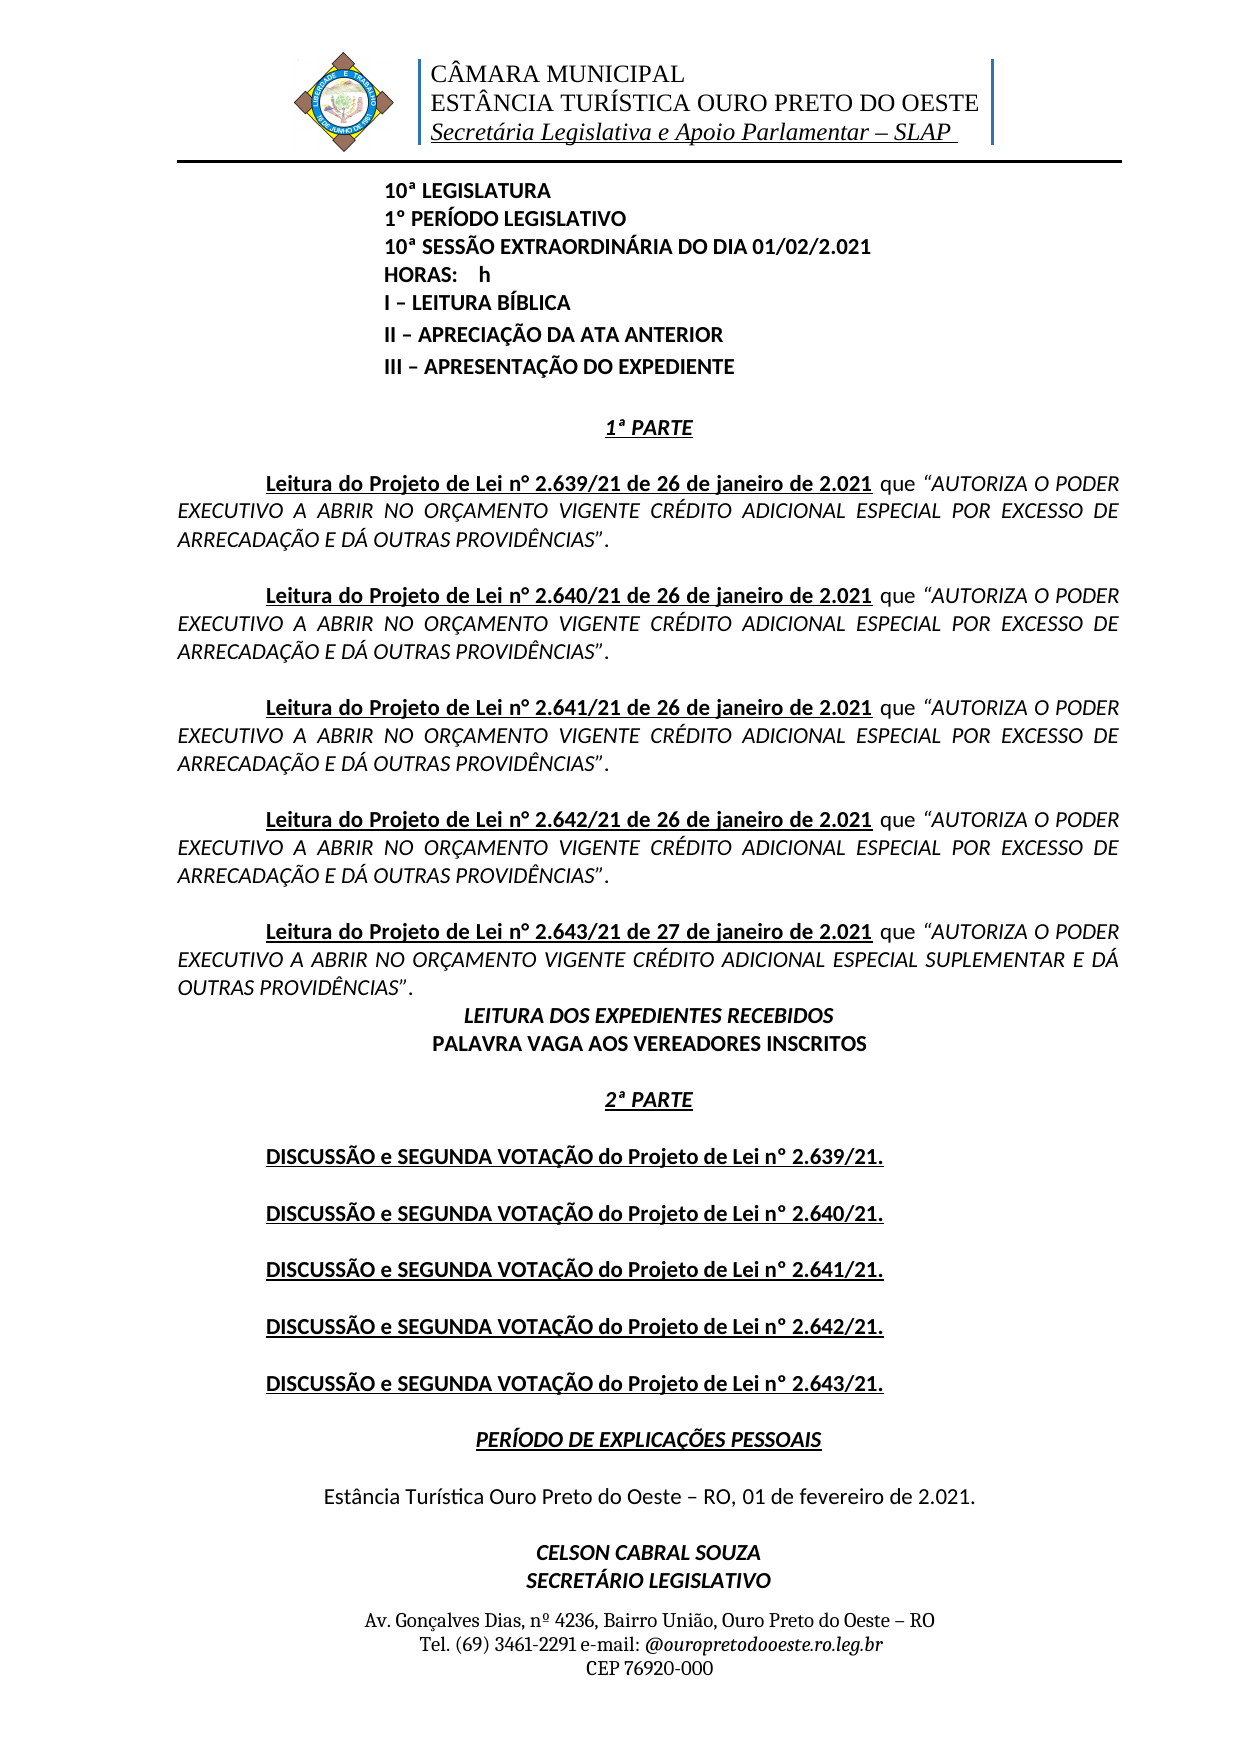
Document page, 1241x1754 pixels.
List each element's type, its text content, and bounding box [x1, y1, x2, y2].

text DISCUSSÃO e SEGUNDA VOTAÇÃO do Projeto de Lei nº 2.641/21. [177, 1255, 1122, 1283]
text Leitura do Projeto de Lei n° 2.642/21 de 26 de janeiro de 2.021 que “AUTORIZA O PODER EXECUTIVO A ABRIR NO ORÇAMENTO VIGENTE CRÉDITO ADICIONAL ESPECIAL POR EXCESSO DE ARRECADAÇÃO E DÁ OUTRAS PROVIDÊNCIAS”. [177, 805, 1122, 889]
text Estância Turística Ouro Preto do Oeste – RO, 01 de fevereiro de 2.021. [177, 1482, 1122, 1510]
text Leitura do Projeto de Lei n° 2.641/21 de 26 de janeiro de 2.021 que “AUTORIZA O PODER EXECUTIVO A ABRIR NO ORÇAMENTO VIGENTE CRÉDITO ADICIONAL ESPECIAL POR EXCESSO DE ARRECADAÇÃO E DÁ OUTRAS PROVIDÊNCIAS”. [177, 693, 1122, 777]
text DISCUSSÃO e SEGUNDA VOTAÇÃO do Projeto de Lei nº 2.643/21. [177, 1369, 1122, 1397]
text PALAVRA VAGA AOS VEREADORES INSCRITOS [177, 1029, 1122, 1057]
text Leitura do Projeto de Lei n° 2.640/21 de 26 de janeiro de 2.021 que “AUTORIZA O PODER EXECUTIVO A ABRIR NO ORÇAMENTO VIGENTE CRÉDITO ADICIONAL ESPECIAL POR EXCESSO DE ARRECADAÇÃO E DÁ OUTRAS PROVIDÊNCIAS”. [177, 581, 1122, 665]
text III – APRESENTAÇÃO DO EXPEDIENTE [384, 352, 1122, 380]
text DISCUSSÃO e SEGUNDA VOTAÇÃO do Projeto de Lei nº 2.642/21. [177, 1312, 1122, 1340]
text SECRETÁRIO LEGISLATIVO [177, 1567, 1122, 1594]
text II – APRECIAÇÃO DA ATA ANTERIOR [384, 320, 1122, 348]
text PERÍODO DE EXPLICAÇÕES PESSOAIS [177, 1425, 1122, 1453]
text Leitura do Projeto de Lei n° 2.643/21 de 27 de janeiro de 2.021 que “AUTORIZA O PODER EXECUTIVO A ABRIR NO ORÇAMENTO VIGENTE CRÉDITO ADICIONAL ESPECIAL SUPLEMENTAR E DÁ OUTRAS PROVIDÊNCIAS”. [177, 917, 1122, 1001]
text DISCUSSÃO e SEGUNDA VOTAÇÃO do Projeto de Lei nº 2.639/21. [177, 1142, 1122, 1170]
text CELSON CABRAL SOUZA [177, 1538, 1122, 1567]
text 1º PERÍODO LEGISLATIVO [384, 204, 1122, 232]
text Leitura do Projeto de Lei n° 2.639/21 de 26 de janeiro de 2.021 que “AUTORIZA O PODER EXECUTIVO A ABRIR NO ORÇAMENTO VIGENTE CRÉDITO ADICIONAL ESPECIAL POR EXCESSO DE ARRECADAÇÃO E DÁ OUTRAS PROVIDÊNCIAS”. [177, 469, 1122, 553]
text 1ª PARTE [177, 413, 1122, 441]
text I – LEITURA BÍBLICA [384, 288, 1122, 316]
text LEITURA DOS EXPEDIENTES RECEBIDOS [177, 1001, 1122, 1029]
text 10ª SESSÃO EXTRAORDINÁRIA DO DIA 01/02/2.021 [384, 232, 1122, 260]
text DISCUSSÃO e SEGUNDA VOTAÇÃO do Projeto de Lei nº 2.640/21. [177, 1199, 1122, 1227]
text 2ª PARTE [177, 1085, 1122, 1113]
text 10ª LEGISLATURA [384, 176, 1122, 204]
text HORAS: h [384, 260, 1122, 288]
